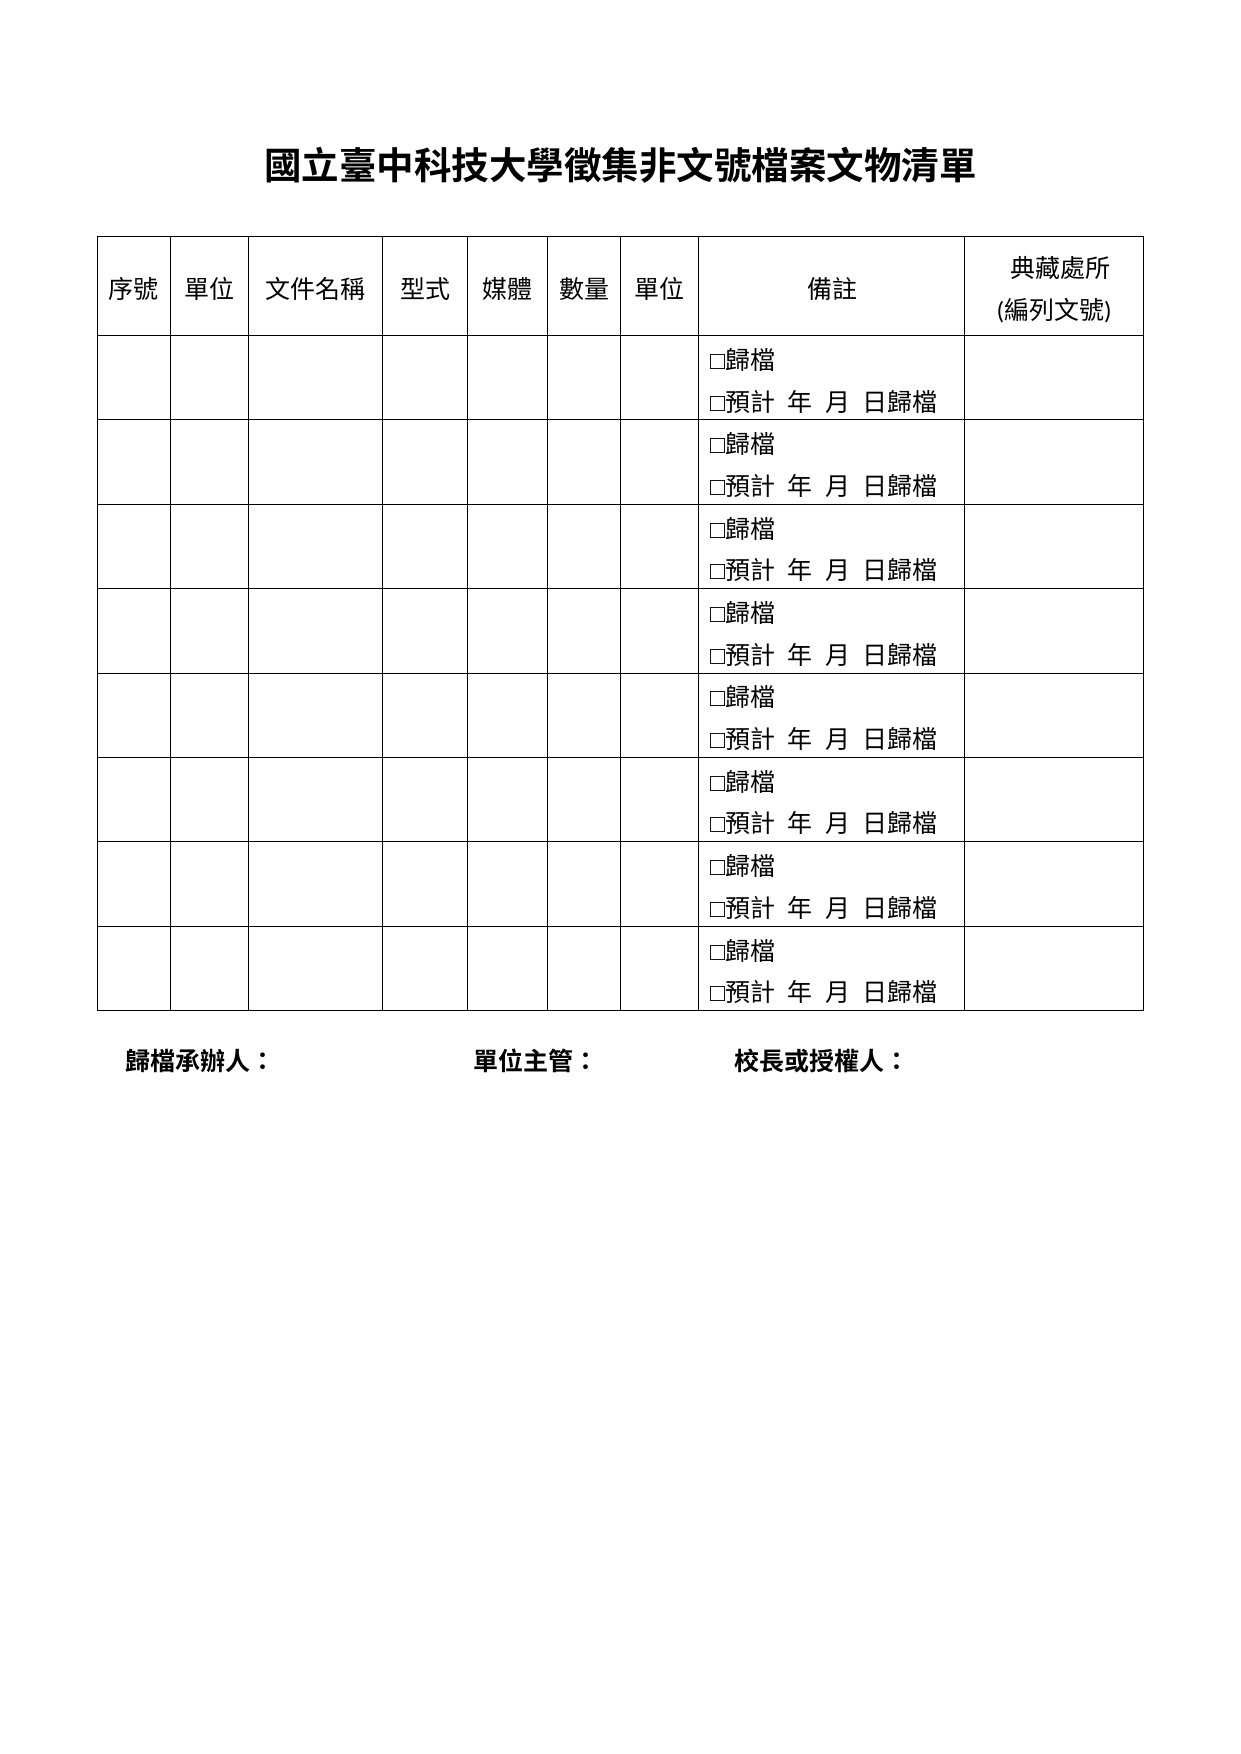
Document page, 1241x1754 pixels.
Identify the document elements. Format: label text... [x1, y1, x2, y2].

table_cell [621, 674, 698, 757]
table_cell [548, 927, 620, 1010]
table_cell [468, 420, 547, 504]
table_cell [249, 505, 382, 588]
table_header 單位 [621, 237, 698, 335]
table_cell [383, 420, 467, 504]
table_cell [249, 420, 382, 504]
table_cell [965, 927, 1143, 1010]
table_cell [965, 420, 1143, 504]
table_cell [383, 589, 467, 672]
table_cell [383, 336, 467, 419]
table_cell [249, 927, 382, 1010]
table_cell [468, 842, 547, 926]
table_cell [468, 674, 547, 757]
table_cell [468, 927, 547, 1010]
table_header 備註 [699, 237, 964, 335]
table_cell [171, 758, 248, 841]
table_cell [383, 758, 467, 841]
table_cell [98, 336, 170, 419]
table_cell [98, 420, 170, 504]
table_cell [621, 505, 698, 588]
table_header 型式 [383, 237, 467, 335]
table_cell [621, 842, 698, 926]
table_cell [98, 674, 170, 757]
table_cell [965, 589, 1143, 672]
table_header 媒體 [468, 237, 547, 335]
table_cell [621, 420, 698, 504]
table_header 數量 [548, 237, 620, 335]
table_cell [98, 758, 170, 841]
table_cell [965, 336, 1143, 419]
table_cell [383, 505, 467, 588]
table_cell [98, 589, 170, 672]
table_cell [468, 589, 547, 672]
table_cell [548, 589, 620, 672]
table_cell [171, 589, 248, 672]
table_cell [249, 674, 382, 757]
table_cell □歸檔 □預計 年 月 日歸檔 [699, 589, 964, 672]
table_cell □歸檔 □預計 年 月 日歸檔 [699, 505, 964, 588]
table_cell [965, 842, 1143, 926]
table_cell [965, 758, 1143, 841]
table_cell [171, 674, 248, 757]
table_cell [965, 674, 1143, 757]
table_cell [249, 758, 382, 841]
table_cell □歸檔 □預計 年 月 日歸檔 [699, 674, 964, 757]
table_cell [249, 589, 382, 672]
table_cell □歸檔 □預計 年 月 日歸檔 [699, 336, 964, 419]
table_cell [621, 589, 698, 672]
table_header 典藏處所 (編列文號) [965, 237, 1143, 335]
table_cell [383, 927, 467, 1010]
table_cell [171, 505, 248, 588]
table_cell [548, 758, 620, 841]
table_cell □歸檔 □預計 年 月 日歸檔 [699, 420, 964, 504]
table_cell □歸檔 □預計 年 月 日歸檔 [699, 842, 964, 926]
table_cell [383, 842, 467, 926]
table_cell [249, 336, 382, 419]
table_cell [171, 927, 248, 1010]
table_cell □歸檔 □預計 年 月 日歸檔 [699, 758, 964, 841]
table_header 文件名稱 [249, 237, 382, 335]
table_cell [621, 336, 698, 419]
table_cell [98, 842, 170, 926]
table_cell [171, 420, 248, 504]
table_cell [468, 505, 547, 588]
table_cell □歸檔 □預計 年 月 日歸檔 [699, 927, 964, 1010]
table_cell [965, 505, 1143, 588]
table_cell [249, 842, 382, 926]
table_cell [548, 420, 620, 504]
table_header 序號 [98, 237, 170, 335]
table_cell [468, 758, 547, 841]
table_cell [548, 505, 620, 588]
table_cell [621, 758, 698, 841]
table_cell [548, 842, 620, 926]
table_cell [98, 505, 170, 588]
text 歸檔承辦人： 單位主管： 校長或授權人： [75, 1042, 1165, 1078]
table_cell [468, 336, 547, 419]
table_cell [621, 927, 698, 1010]
table_cell [383, 674, 467, 757]
text 國立臺中科技大學徵集非文號檔案文物清單 [75, 136, 1165, 190]
table_cell [171, 336, 248, 419]
table_cell [171, 842, 248, 926]
table_cell [98, 927, 170, 1010]
table_cell [548, 336, 620, 419]
table_cell [548, 674, 620, 757]
table_header 單位 [171, 237, 248, 335]
